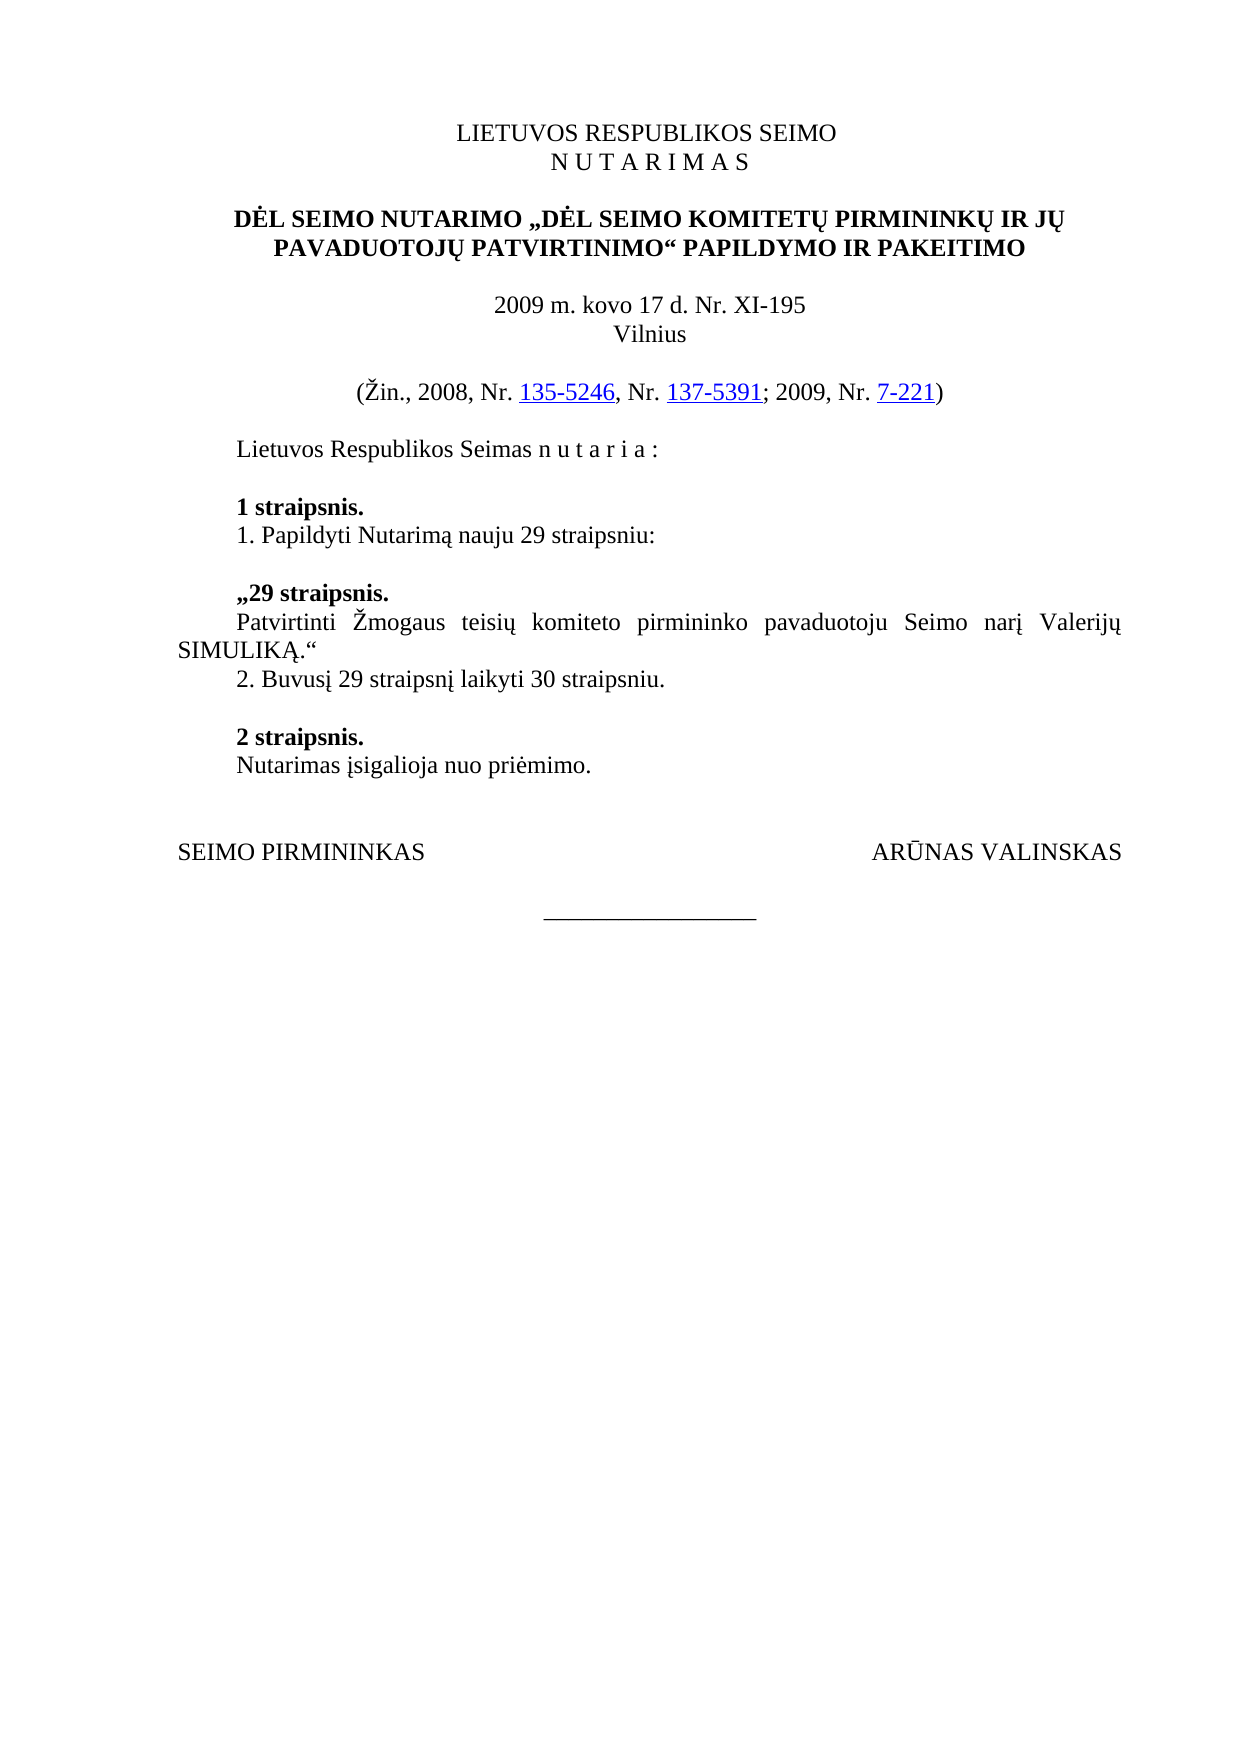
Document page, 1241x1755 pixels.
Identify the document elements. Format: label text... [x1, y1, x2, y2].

text SEIMO PIRMININKAS ARŪNAS VALINSKAS [177, 837, 1122, 866]
text Lietuvos Respublikos Seimas nutaria: [177, 434, 1122, 463]
text 2009 m. kovo 17 d. Nr. XI-195 [177, 291, 1122, 319]
text LIETUVOS RESPUBLIKOS SEIMO [177, 118, 1122, 147]
text _________________ [177, 894, 1122, 923]
text 1. Papildyti Nutarimą nauju 29 straipsniu: [177, 521, 1122, 549]
text „29 straipsnis. [177, 578, 1122, 607]
text (Žin., 2008, Nr. 135-5246, Nr. 137-5391; 2009, Nr. 7-221) [177, 377, 1122, 406]
text Nutarimas įsigalioja nuo priėmimo. [177, 751, 1122, 779]
text Vilnius [177, 319, 1122, 348]
text NUTARIMAS [177, 147, 1122, 176]
text DĖL SEIMO NUTARIMO „DĖL SEIMO KOMITETŲ PIRMININKŲ IR JŲ PAVADUOTOJŲ PATVIRTINIMO“ PAPILDYMO IR PAKEITIMO [177, 204, 1122, 262]
text 2. Buvusį 29 straipsnį laikyti 30 straipsniu. [177, 664, 1122, 693]
text 2 straipsnis. [177, 722, 1122, 751]
text 1 straipsnis. [177, 492, 1122, 521]
text Patvirtinti Žmogaus teisių komiteto pirmininko pavaduotoju Seimo narį Valerijų SIMULIKĄ.“ [177, 607, 1122, 664]
